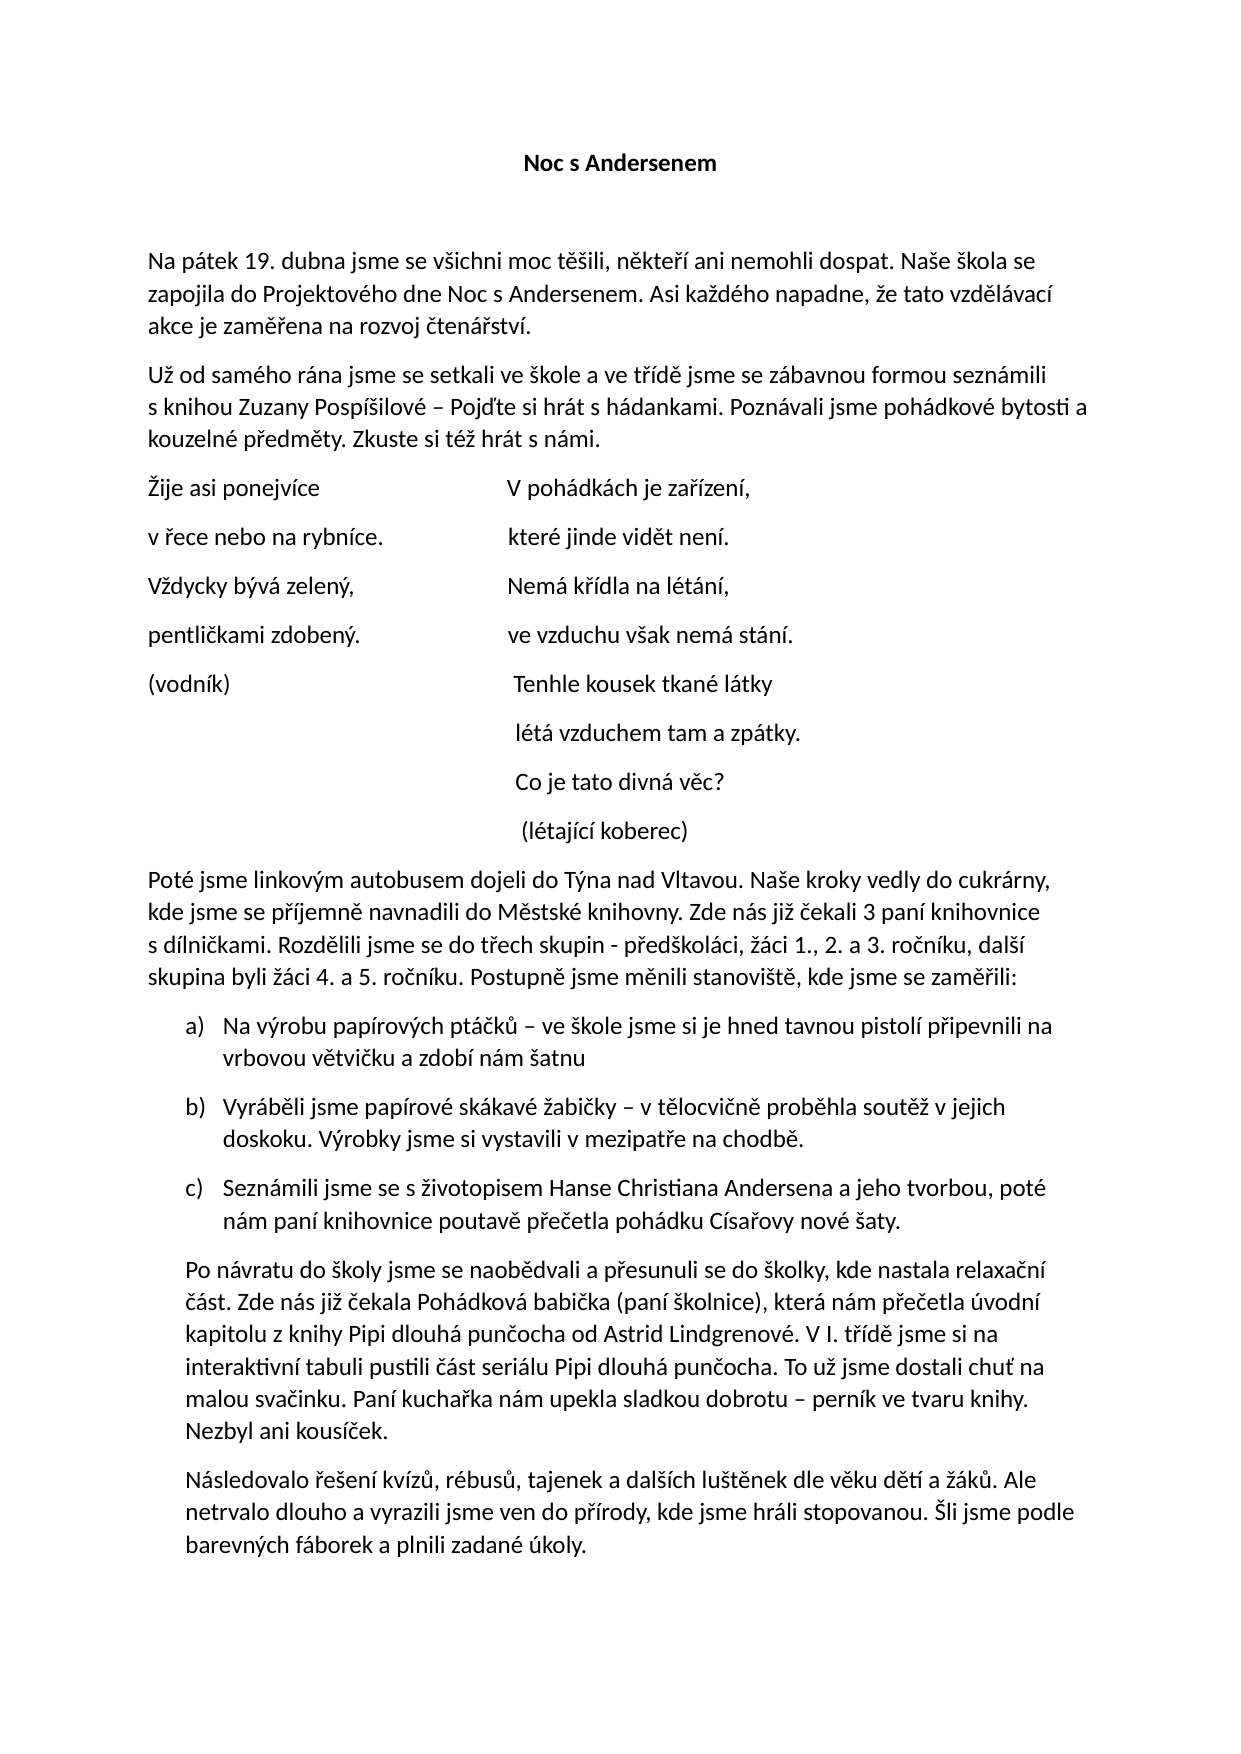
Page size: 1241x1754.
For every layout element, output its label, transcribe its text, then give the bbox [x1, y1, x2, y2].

text pentličkami zdobený. ve vzduchu však nemá stání. [148, 619, 1093, 650]
list Na výrobu papírových ptáčků – ve škole jsme si je hned tavnou pistolí připevnili na vrbovou větvičku a zdobí nám šatnu [185, 1010, 1093, 1073]
text v řece nebo na rybníce. které jinde vidět není. [148, 522, 1093, 552]
text Noc s Andersenem [148, 148, 1093, 178]
text Žije asi ponejvíce V pohádkách je zařízení, [148, 473, 1093, 503]
text (létající koberec) [148, 815, 1093, 846]
text Už od samého rána jsme se setkali ve škole a ve třídě jsme se zábavnou formou seznámili s knihou Zuzany Pospíšilové – Pojďte si hrát s hádankami. Poznávali jsme pohádkové bytosti a kouzelné předměty. Zkuste si též hrát s námi. [148, 359, 1093, 454]
text Poté jsme linkovým autobusem dojeli do Týna nad Vltavou. Naše kroky vedly do cukrárny, kde jsme se příjemně navnadili do Městské knihovny. Zde nás již čekali 3 paní knihovnice s dílničkami. Rozdělili jsme se do třech skupin - předškoláci, žáci 1., 2. a 3. ročníku, další skupina byli žáci 4. a 5. ročníku. Postupně jsme měnili stanoviště, kde jsme se zaměřili: [148, 864, 1093, 992]
text Na pátek 19. dubna jsme se všichni moc těšili, někteří ani nemohli dospat. Naše škola se zapojila do Projektového dne Noc s Andersenem. Asi každého napadne, že tato vzdělávací akce je zaměřena na rozvoj čtenářství. [148, 246, 1093, 341]
text Po návratu do školy jsme se naobědvali a přesunuli se do školky, kde nastala relaxační část. Zde nás již čekala Pohádková babička (paní školnice), která nám přečetla úvodní kapitolu z knihy Pipi dlouhá punčocha od Astrid Lindgrenové. V I. třídě jsme si na interaktivní tabuli pustili část seriálu Pipi dlouhá punčocha. To už jsme dostali chuť na malou svačinku. Paní kuchařka nám upekla sladkou dobrotu – perník ve tvaru knihy. Nezbyl ani kousíček. [185, 1254, 1093, 1446]
text Co je tato divná věc? [148, 766, 1093, 797]
list Seznámili jsme se s životopisem Hanse Christiana Andersena a jeho tvorbou, poté nám paní knihovnice poutavě přečetla pohádku Císařovy nové šaty. [185, 1173, 1093, 1235]
text (vodník) Tenhle kousek tkané látky [148, 668, 1093, 699]
text Vždycky bývá zelený, Nemá křídla na létání, [148, 571, 1093, 601]
text létá vzduchem tam a zpátky. [148, 717, 1093, 748]
list Vyráběli jsme papírové skákavé žabičky – v tělocvičně proběhla soutěž v jejich doskoku. Výrobky jsme si vystavili v mezipatře na chodbě. [185, 1091, 1093, 1154]
text Následovalo řešení kvízů, rébusů, tajenek a dalších luštěnek dle věku dětí a žáků. Ale netrvalo dlouho a vyrazili jsme ven do přírody, kde jsme hráli stopovanou. Šli jsme podle barevných fáborek a plnili zadané úkoly. [185, 1464, 1093, 1559]
